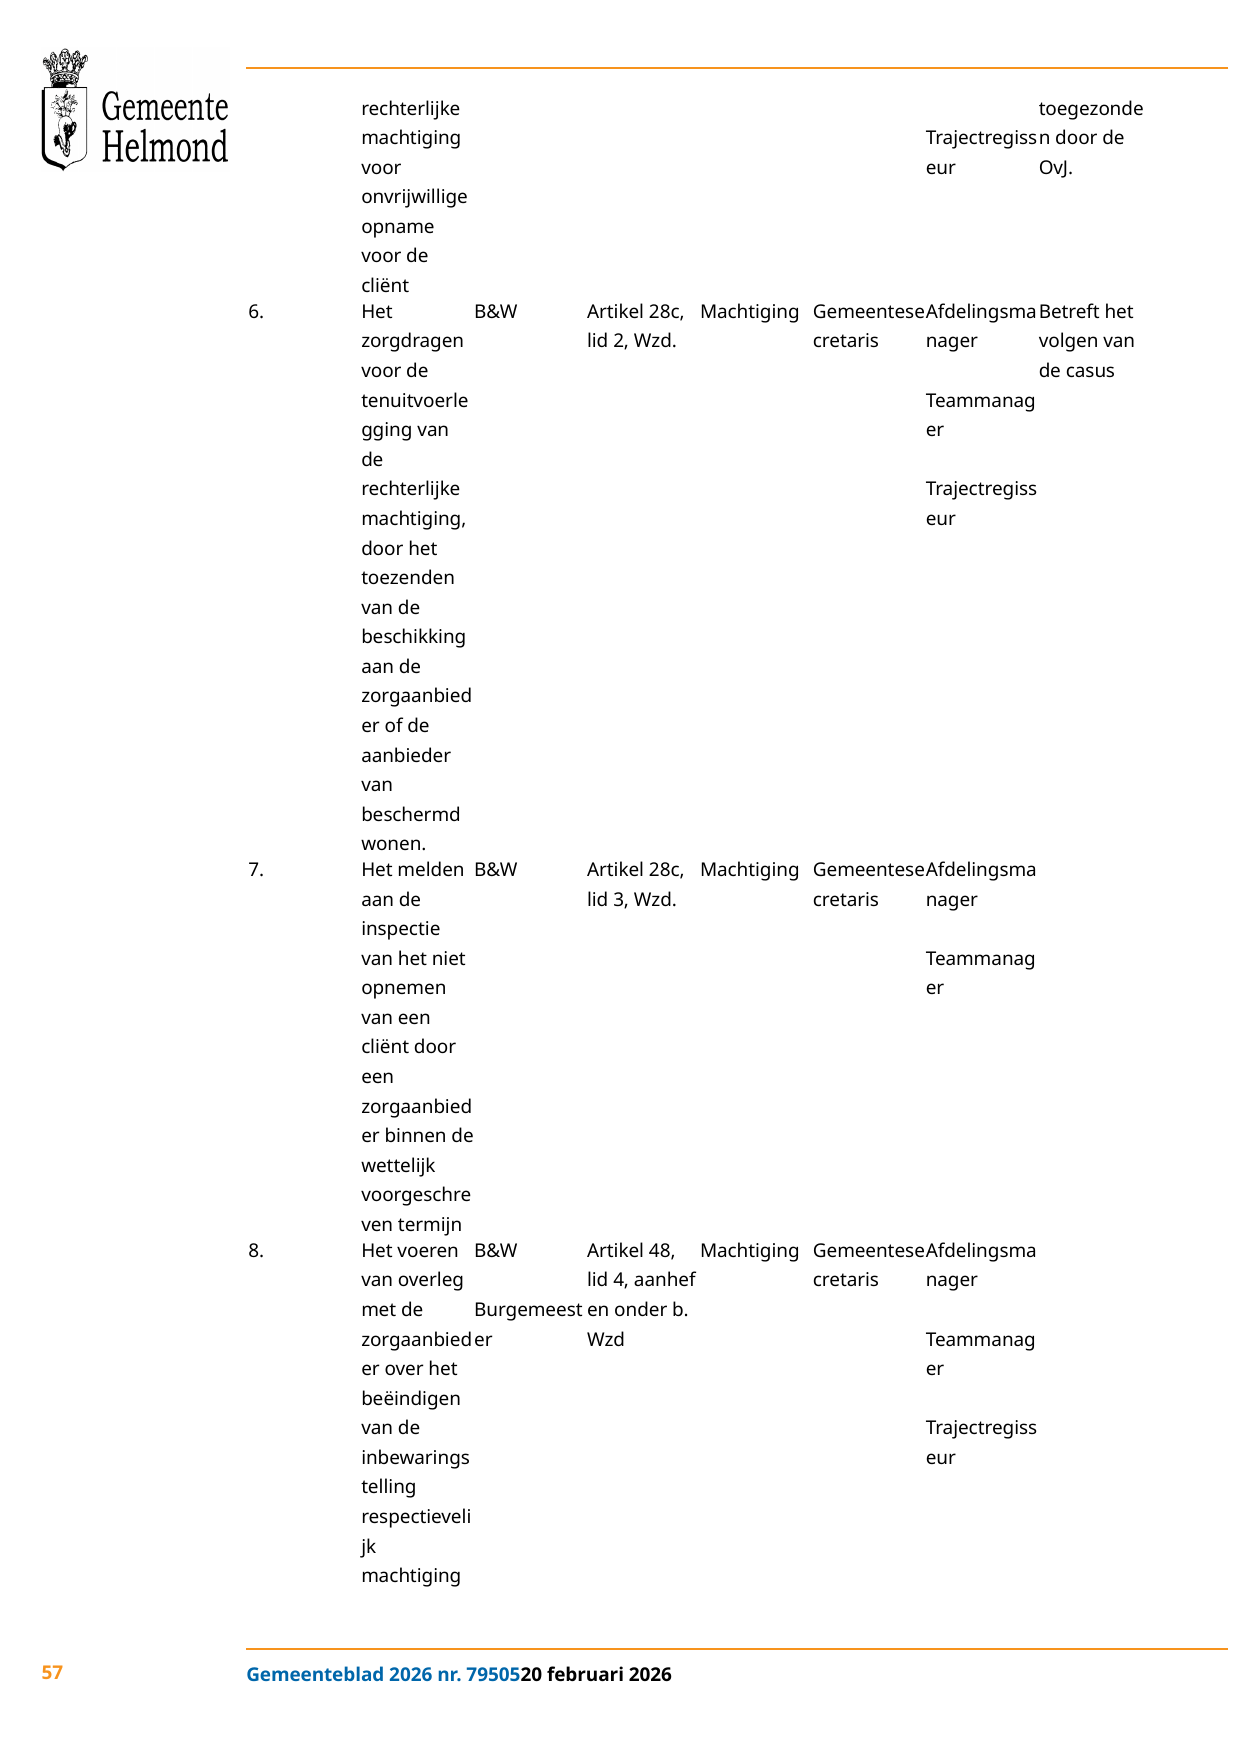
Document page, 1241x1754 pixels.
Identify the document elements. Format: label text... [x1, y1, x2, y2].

table_cell [1039, 856, 1152, 1237]
table_cell Het melden aan de inspectie van het niet opnemen van een cliënt door een zorgaanbieder binnen de wettelijk voorgeschreven termijn [361, 856, 474, 1237]
table_cell Gemeentesecretaris [813, 856, 926, 1237]
picture [41, 47, 231, 172]
table_cell toegezonden door de OvJ. [1039, 95, 1152, 298]
table_cell Gemeentesecretaris [813, 298, 926, 856]
table_cell B&W Burgemeester [474, 1237, 587, 1588]
table_cell B&W [474, 856, 587, 1237]
table_cell Machtiging [700, 856, 813, 1237]
table_cell [474, 95, 587, 298]
table_cell 6. [248, 298, 361, 856]
table_cell Trajectregisseur [926, 95, 1038, 298]
table_cell Machtiging [700, 1237, 813, 1588]
table_cell [700, 95, 813, 298]
table_cell Afdelingsmanager Teammanager Trajectregisseur [926, 298, 1038, 856]
table_cell Het voeren van overleg met de zorgaanbieder over het beëindigen van de inbewaringstelling respectievelijk machtiging [361, 1237, 474, 1588]
table_cell [248, 95, 361, 298]
table_cell Artikel 28c, lid 3, Wzd. [587, 856, 700, 1237]
table_cell [813, 95, 926, 298]
table_cell Afdelingsmanager Teammanager [926, 856, 1038, 1237]
table_cell rechterlijke machtiging voor onvrijwillige opname voor de cliënt [361, 95, 474, 298]
table_cell Afdelingsmanager Teammanager Trajectregisseur [926, 1237, 1038, 1588]
table_cell Artikel 48, lid 4, aanhef en onder b. Wzd [587, 1237, 700, 1588]
table_cell Gemeentesecretaris [813, 1237, 926, 1588]
table_cell Artikel 28c, lid 2, Wzd. [587, 298, 700, 856]
table_cell Het zorgdragen voor de tenuitvoerlegging van de rechterlijke machtiging, door het toezenden van de beschikking aan de zorgaanbieder of de aanbieder van beschermd wonen. [361, 298, 474, 856]
table_cell 8. [248, 1237, 361, 1588]
table_cell [1039, 1237, 1152, 1588]
table_cell Machtiging [700, 298, 813, 856]
table_cell 7. [248, 856, 361, 1237]
table_cell B&W [474, 298, 587, 856]
table_cell [587, 95, 700, 298]
table_cell Betreft het volgen van de casus [1039, 298, 1152, 856]
